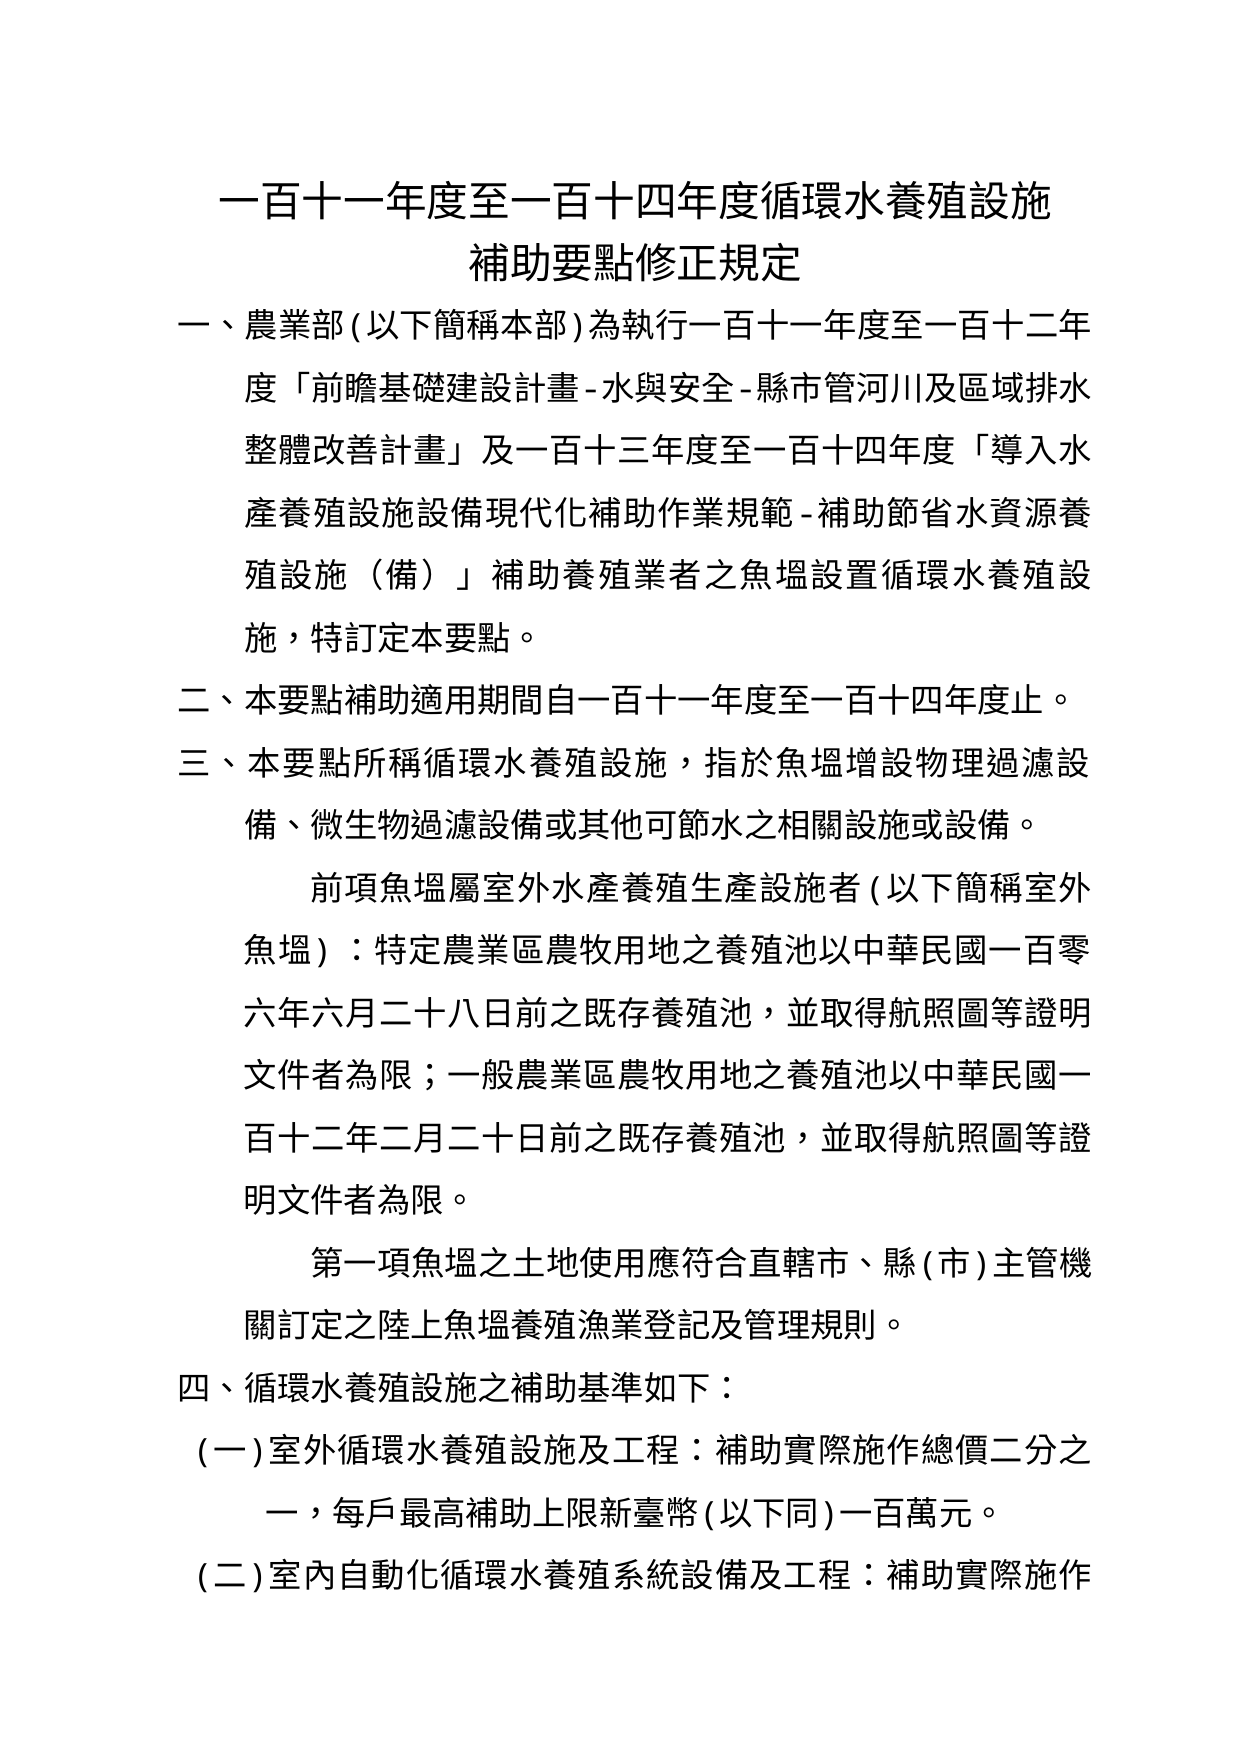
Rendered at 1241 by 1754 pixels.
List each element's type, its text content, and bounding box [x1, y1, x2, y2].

text 補助要點修正規定 [162, 219, 1092, 281]
text 四、循環水養殖設施之補助基準如下： [177, 1344, 1092, 1406]
text 三、本要點所稱循環水養殖設施，指於魚塭增設物理過濾設備、微生物過濾設備或其他可節水之相關設施或設備。 [177, 719, 1092, 844]
text 一、農業部(以下簡稱本部)為執行一百十一年度至一百十二年度「前瞻基礎建設計畫-水與安全-縣市管河川及區域排水整體改善計畫」及一百十三年度至一百十四年度「導入水產養殖設施設備現代化補助作業規範-補助節省水資源養殖設施（備）」補助養殖業者之魚塭設置循環水養殖設施，特訂定本要點。 [177, 281, 1092, 656]
text 一百十一年度至一百十四年度循環水養殖設施 [177, 156, 1092, 219]
text 前項魚塭屬室外水產養殖生產設施者(以下簡稱室外魚塭) ：特定農業區農牧用地之養殖池以中華民國一百零六年六月二十八日前之既存養殖池，並取得航照圖等證明文件者為限；一般農業區農牧用地之養殖池以中華民國一百十二年二月二十日前之既存養殖池，並取得航照圖等證明文件者為限。 [244, 844, 1092, 1219]
text (二)室內自動化循環水養殖系統設備及工程：補助實際施作 [192, 1531, 1092, 1594]
text 二、本要點補助適用期間自一百十一年度至一百十四年度止。 [177, 656, 1092, 719]
text 第一項魚塭之土地使用應符合直轄市、縣(市)主管機關訂定之陸上魚塭養殖漁業登記及管理規則。 [244, 1219, 1092, 1344]
text (一)室外循環水養殖設施及工程：補助實際施作總價二分之一，每戶最高補助上限新臺幣(以下同)一百萬元。 [192, 1406, 1092, 1531]
